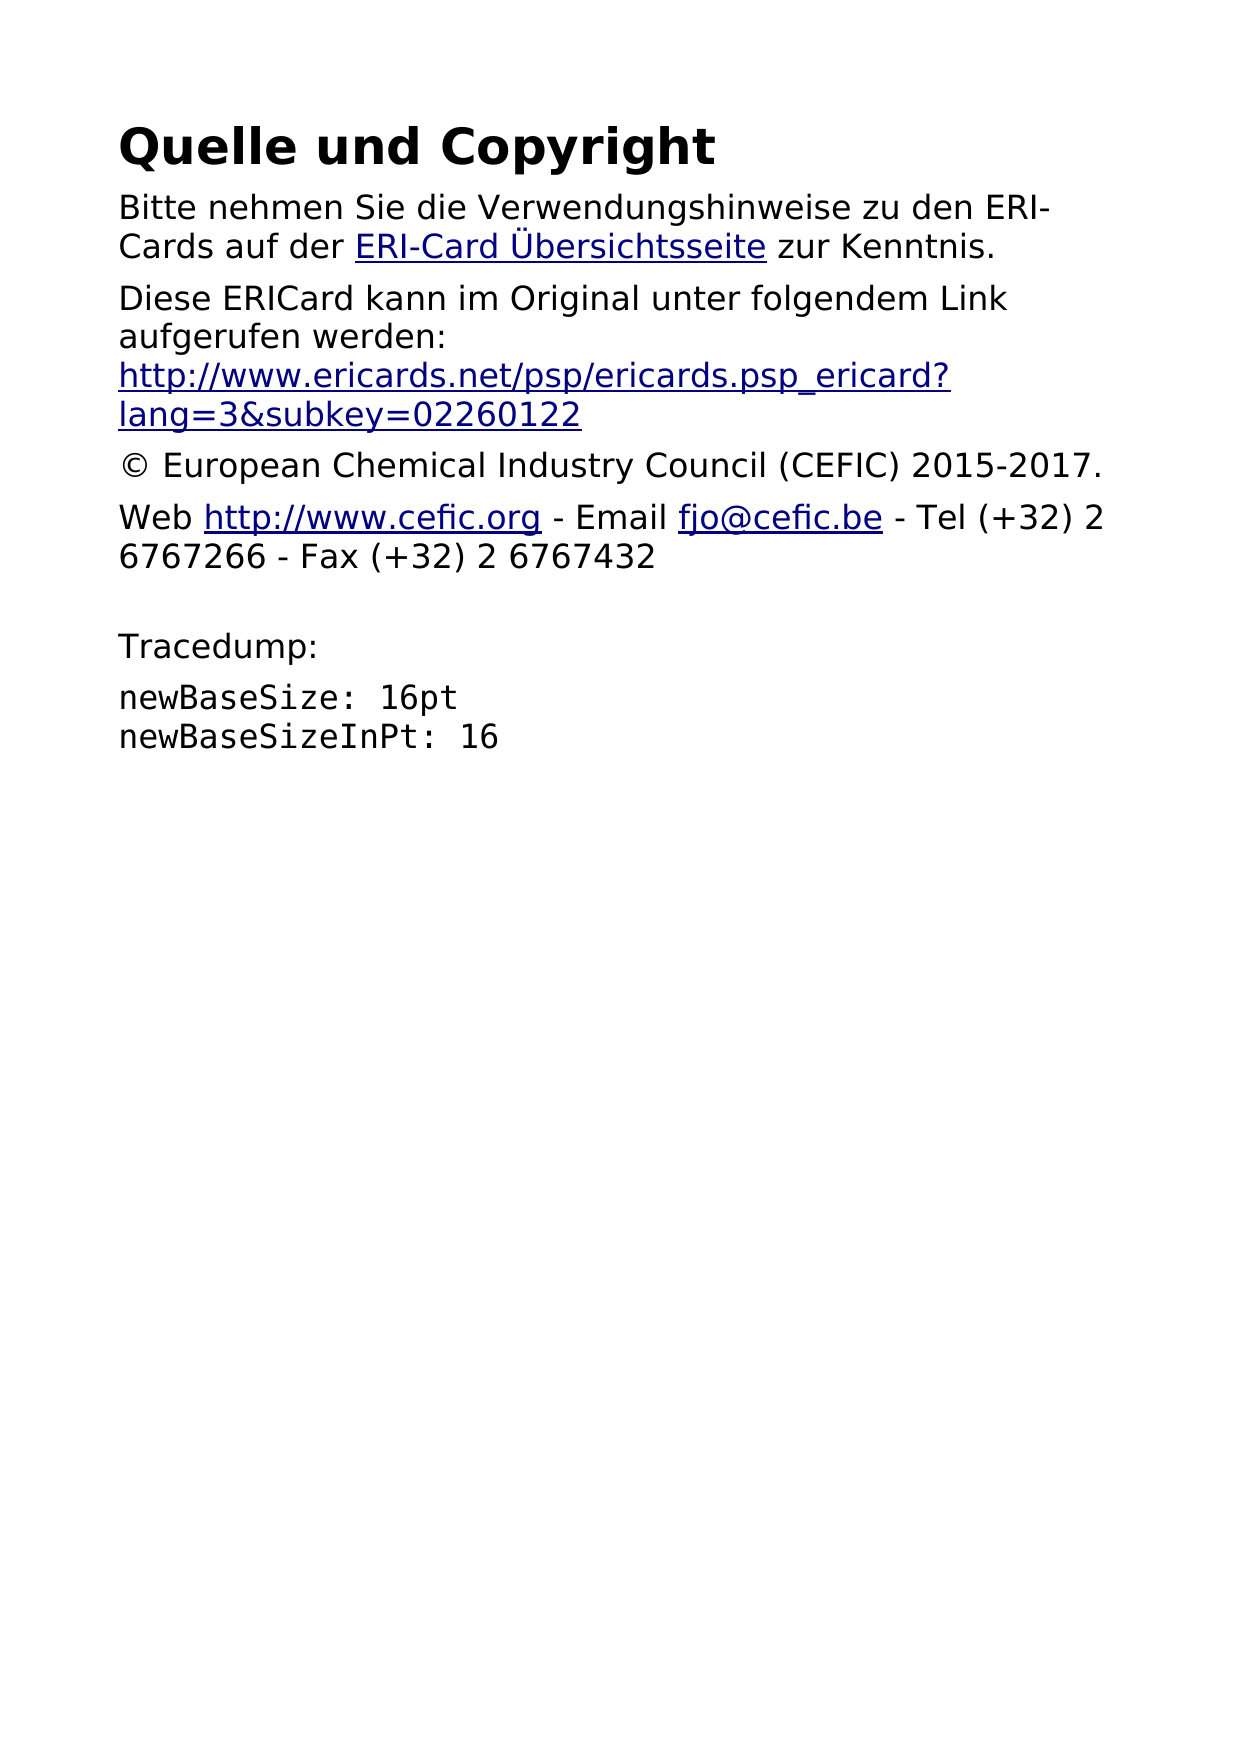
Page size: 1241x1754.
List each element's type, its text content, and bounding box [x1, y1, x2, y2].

text Bitte nehmen Sie die Verwendungshinweise zu den ERI-Cards auf der ERI-Card Übersichtsseite zur Kenntnis. [118, 189, 1122, 267]
subtitle Quelle und Copyright [118, 118, 1122, 176]
text © European Chemical Industry Council (CEFIC) 2015-2017. [118, 447, 1122, 486]
text Web http://www.cefic.org - Email fjo@cefic.be - Tel (+32) 2 6767266 - Fax (+32) 2 6767432 [118, 498, 1122, 576]
text newBaseSize: 16pt newBaseSizeInPt: 16 [118, 679, 1122, 756]
text Tracedump: [118, 588, 1122, 666]
text Diese ERICard kann im Original unter folgendem Link aufgerufen werden: http://www.ericards.net/psp/ericards.psp_ericard?lang=3&subkey=02260122 [118, 279, 1122, 434]
